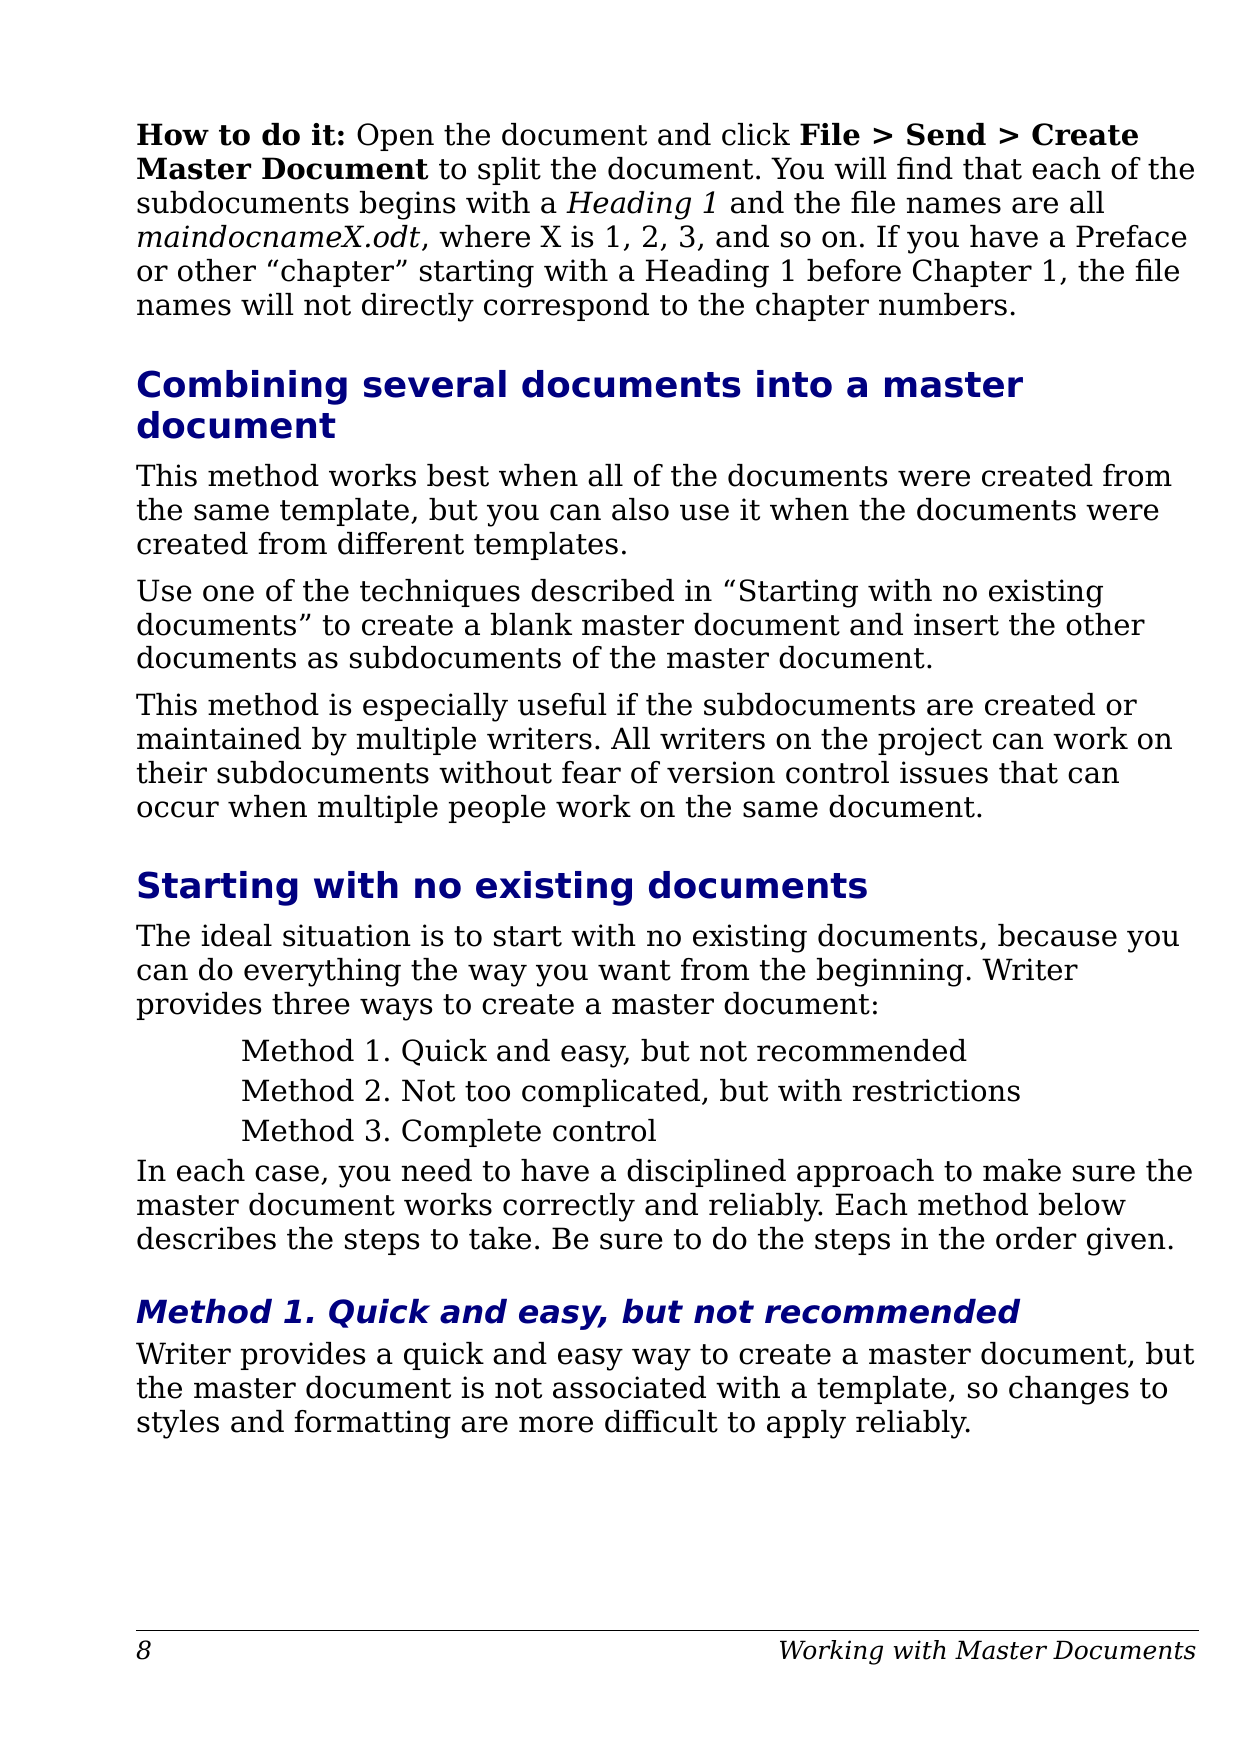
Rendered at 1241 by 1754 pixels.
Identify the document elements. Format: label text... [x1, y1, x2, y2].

text In each case, you need to have a disciplined approach to make sure the master document works correctly and reliably. Each method below describes the steps to take. Be sure to do the steps in the order given. [136, 1155, 1199, 1257]
subtitle Method 1. Quick and easy, but not recommended [136, 1294, 1199, 1331]
text This method works best when all of the documents were created from the same template, but you can also use it when the documents were created from different templates. [136, 459, 1199, 561]
list Method 3. Complete control [211, 1114, 1199, 1148]
subtitle Combining several documents into a master document [136, 364, 1199, 447]
subtitle Starting with no existing documents [136, 866, 1199, 907]
list Method 1. Quick and easy, but not recommended [211, 1034, 1199, 1068]
text Writer provides a quick and easy way to create a master document, but the master document is not associated with a template, so changes to styles and formatting are more difficult to apply reliably. [136, 1337, 1199, 1439]
text How to do it: Open the document and click File > Send > Create Master Document to split the document. You will find that each of the subdocuments begins with a Heading 1 and the file names are all maindocnameX.odt, where X is 1, 2, 3, and so on. If you have a Preface or other “chapter” starting with a Heading 1 before Chapter 1, the file names will not directly correspond to the chapter numbers. [136, 118, 1199, 322]
text This method is especially useful if the subdocuments are created or maintained by multiple writers. All writers on the project can work on their subdocuments without fear of version control issues that can occur when multiple people work on the same document. [136, 688, 1199, 824]
text Use one of the techniques described in “Starting with no existing documents” to create a blank master document and insert the other documents as subdocuments of the master document. [136, 574, 1199, 676]
list Method 2. Not too complicated, but with restrictions [211, 1074, 1199, 1108]
text The ideal situation is to start with no existing documents, because you can do everything the way you want from the beginning. Writer provides three ways to create a master document: [136, 920, 1199, 1022]
